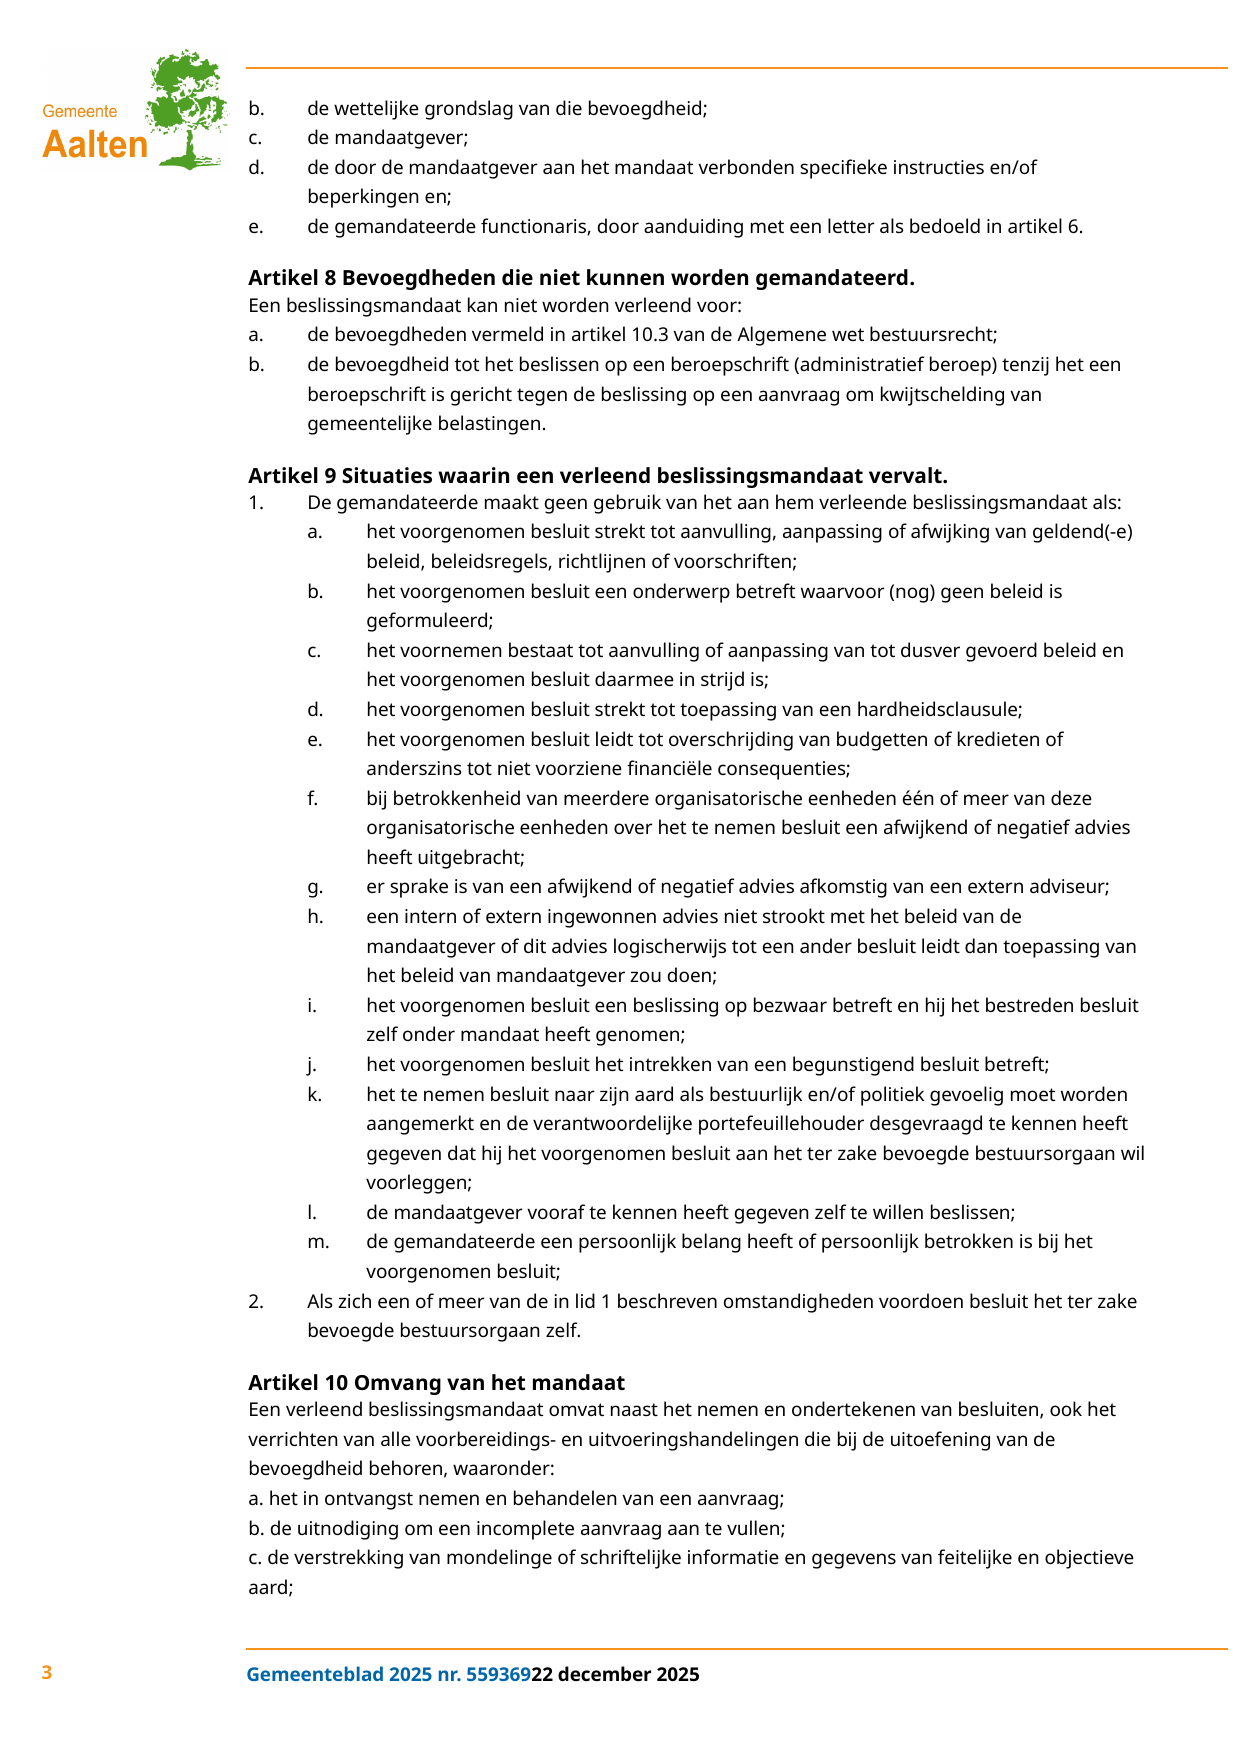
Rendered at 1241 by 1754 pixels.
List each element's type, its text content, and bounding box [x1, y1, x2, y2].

text Een verleend beslissingsmandaat omvat naast het nemen en ondertekenen van besluiten, ook het verrichten van alle voorbereidings- en uitvoeringshandelingen die bij de uitoefening van de bevoegdheid behoren, waaronder: [248, 1396, 1152, 1481]
list De gemandateerde maakt geen gebruik van het aan hem verleende beslissingsmandaat als: [248, 489, 1152, 515]
picture [41, 47, 231, 172]
list het voorgenomen besluit strekt tot aanvulling, aanpassing of afwijking van geldend(-e) beleid, beleidsregels, richtlijnen of voorschriften; [307, 519, 1152, 574]
text c. de verstrekking van mondelinge of schriftelijke informatie en gegevens van feitelijke en objectieve aard; [248, 1544, 1152, 1599]
list de wettelijke grondslag van die bevoegdheid; [248, 95, 1152, 121]
text a. het in ontvangst nemen en behandelen van een aanvraag; [248, 1485, 1152, 1511]
list de door de mandaatgever aan het mandaat verbonden specifieke instructies en/of beperkingen en; [248, 154, 1152, 209]
list het voorgenomen besluit een beslissing op bezwaar betreft en hij het bestreden besluit zelf onder mandaat heeft genomen; [307, 992, 1152, 1047]
list het voorgenomen besluit het intrekken van een begunstigend besluit betreft; [307, 1051, 1152, 1077]
list bij betrokkenheid van meerdere organisatorische eenheden één of meer van deze organisatorische eenheden over het te nemen besluit een afwijkend of negatief advies heeft uitgebracht; [307, 785, 1152, 870]
list Als zich een of meer van de in lid 1 beschreven omstandigheden voordoen besluit het ter zake bevoegde bestuursorgaan zelf. [248, 1288, 1152, 1343]
text Artikel 8 Bevoegdheden die niet kunnen worden gemandateerd. [248, 263, 1152, 292]
list het voornemen bestaat tot aanvulling of aanpassing van tot dusver gevoerd beleid en het voorgenomen besluit daarmee in strijd is; [307, 637, 1152, 692]
text Artikel 10 Omvang van het mandaat [248, 1368, 1152, 1396]
list de gemandateerde functionaris, door aanduiding met een letter als bedoeld in artikel 6. [248, 213, 1152, 239]
text b. de uitnodiging om een incomplete aanvraag aan te vullen; [248, 1515, 1152, 1540]
list de bevoegdheid tot het beslissen op een beroepschrift (administratief beroep) tenzij het een beroepschrift is gericht tegen de beslissing op een aanvraag om kwijtschelding van gemeentelijke belastingen. [248, 351, 1152, 436]
list het voorgenomen besluit een onderwerp betreft waarvoor (nog) geen beleid is geformuleerd; [307, 578, 1152, 633]
list het voorgenomen besluit leidt tot overschrijding van budgetten of kredieten of anderszins tot niet voorziene financiële consequenties; [307, 726, 1152, 781]
text Artikel 9 Situaties waarin een verleend beslissingsmandaat vervalt. [248, 461, 1152, 489]
list de mandaatgever vooraf te kennen heeft gegeven zelf te willen beslissen; [307, 1199, 1152, 1225]
text Een beslissingsmandaat kan niet worden verleend voor: [248, 292, 1152, 318]
list er sprake is van een afwijkend of negatief advies afkomstig van een extern adviseur; [307, 874, 1152, 899]
list een intern of extern ingewonnen advies niet strookt met het beleid van de mandaatgever of dit advies logischerwijs tot een ander besluit leidt dan toepassing van het beleid van mandaatgever zou doen; [307, 903, 1152, 988]
list de bevoegdheden vermeld in artikel 10.3 van de Algemene wet bestuursrecht; [248, 322, 1152, 347]
list de mandaatgever; [248, 124, 1152, 150]
list het voorgenomen besluit strekt tot toepassing van een hardheidsclausule; [307, 696, 1152, 722]
list het te nemen besluit naar zijn aard als bestuurlijk en/of politiek gevoelig moet worden aangemerkt en de verantwoordelijke portefeuillehouder desgevraagd te kennen heeft gegeven dat hij het voorgenomen besluit aan het ter zake bevoegde bestuursorgaan wil voorleggen; [307, 1081, 1152, 1195]
list de gemandateerde een persoonlijk belang heeft of persoonlijk betrokken is bij het voorgenomen besluit; [307, 1229, 1152, 1284]
